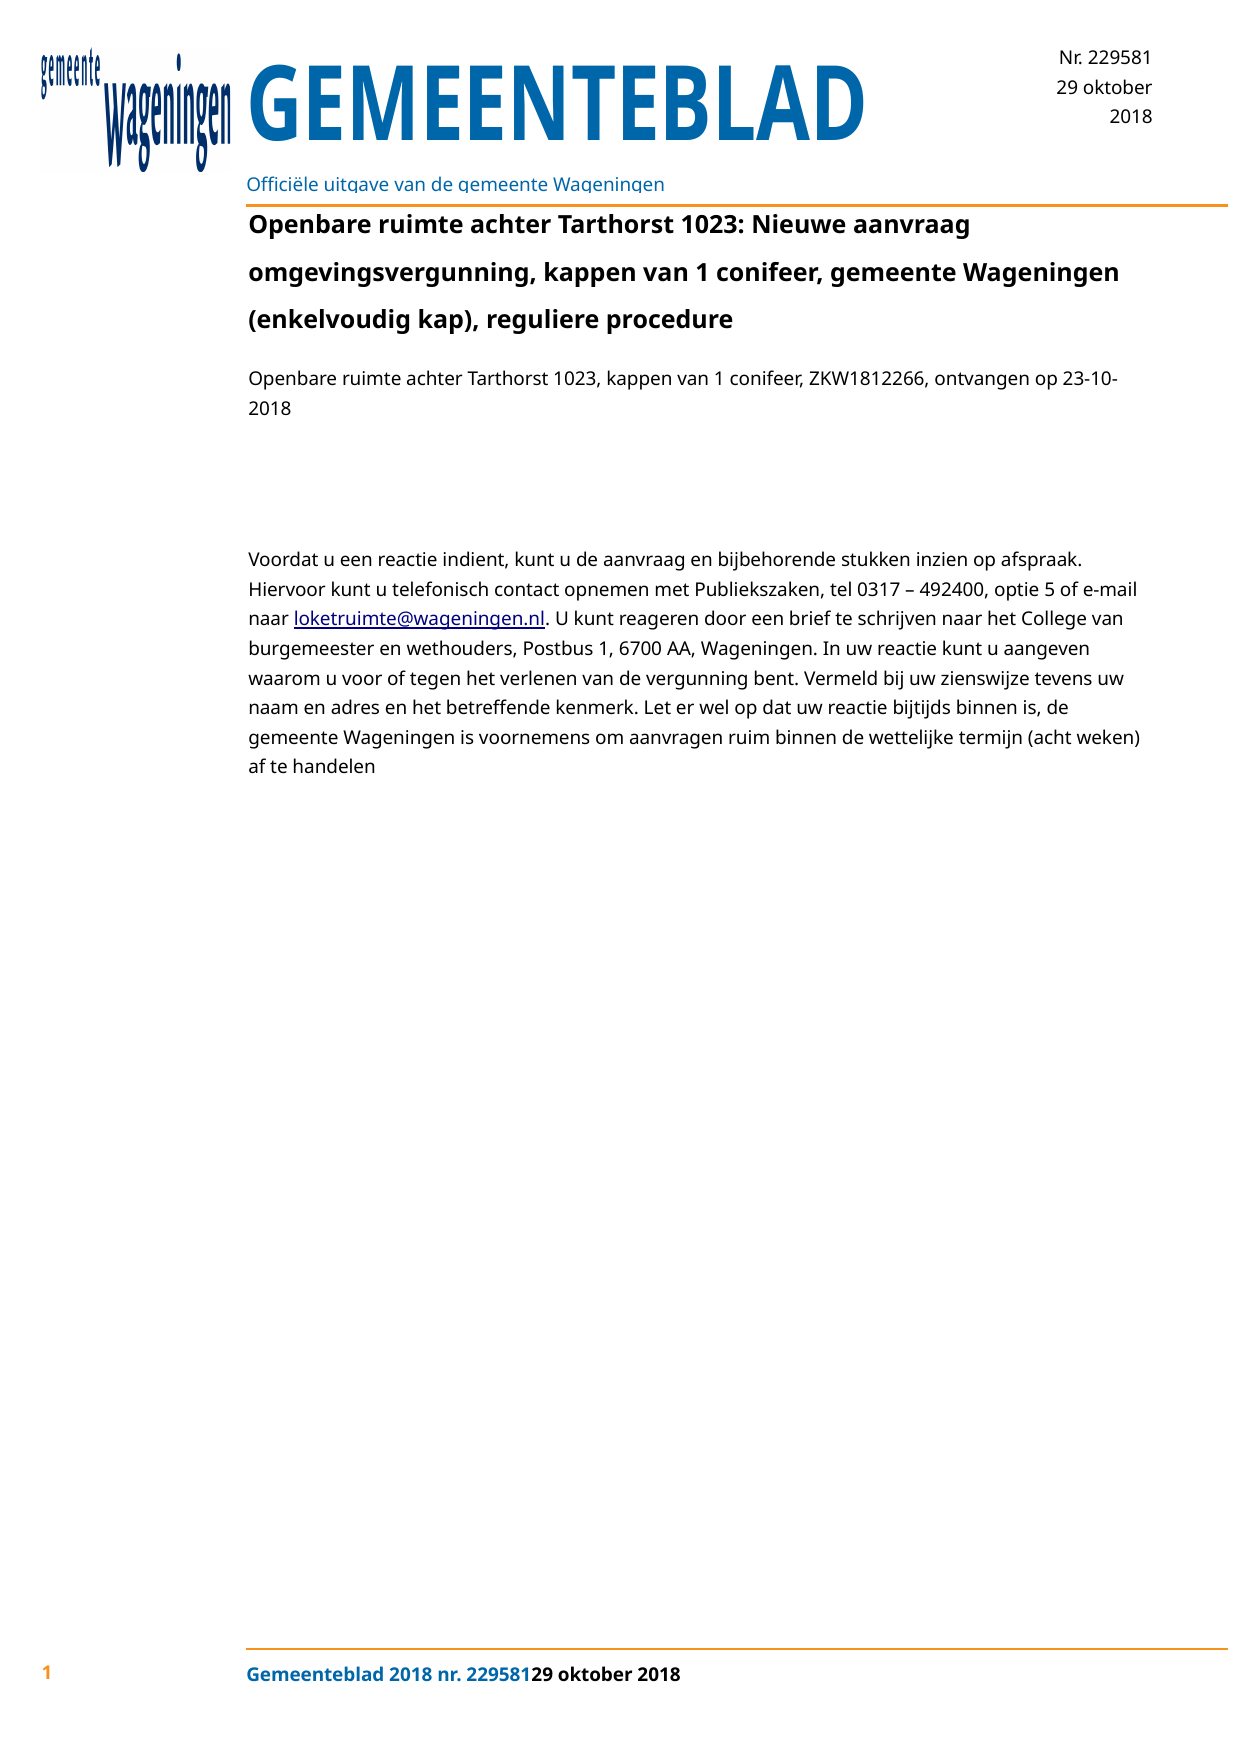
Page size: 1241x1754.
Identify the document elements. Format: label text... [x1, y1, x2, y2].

text Openbare ruimte achter Tarthorst 1023, kappen van 1 conifeer, ZKW1812266, ontvangen op 23-10-2018 [248, 366, 1152, 421]
text Openbare ruimte achter Tarthorst 1023: Nieuwe aanvraag omgevingsvergunning, kappen van 1 conifeer, gemeente Wageningen (enkelvoudig kap), reguliere procedure [248, 207, 1152, 336]
text Voordat u een reactie indient, kunt u de aanvraag en bijbehorende stukken inzien op afspraak. Hiervoor kunt u telefonisch contact opnemen met Publiekszaken, tel 0317 – 492400, optie 5 of e-mail naar loketruimte@wageningen.nl. U kunt reageren door een brief te schrijven naar het College van burgemeester en wethouders, Postbus 1, 6700 AA, Wageningen. In uw reactie kunt u aangeven waarom u voor of tegen het verlenen van de vergunning bent. Vermeld bij uw zienswijze tevens uw naam en adres en het betreffende kenmerk. Let er wel op dat uw reactie bijtijds binnen is, de gemeente Wageningen is voornemens om aanvragen ruim binnen de wettelijke termijn (acht weken) af te handelen [248, 546, 1152, 779]
picture [41, 47, 231, 172]
